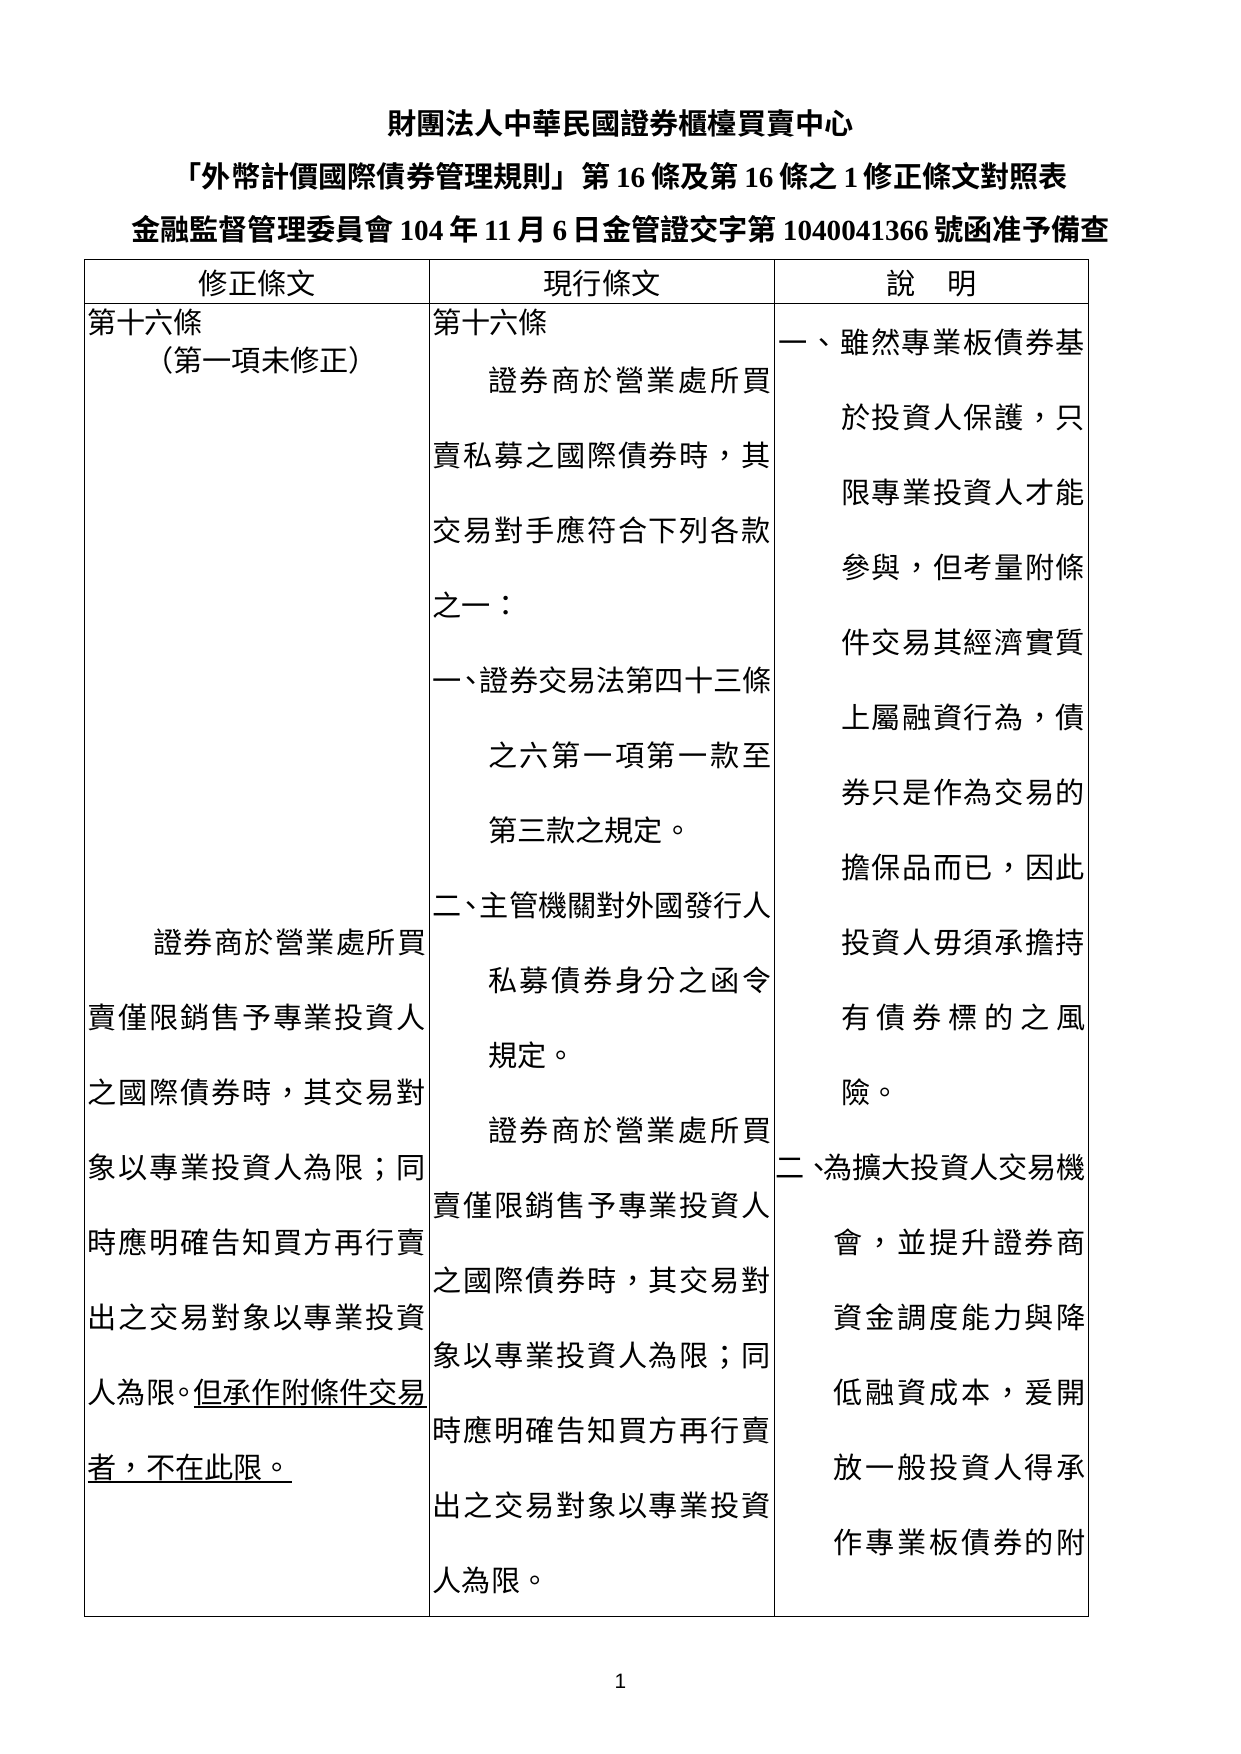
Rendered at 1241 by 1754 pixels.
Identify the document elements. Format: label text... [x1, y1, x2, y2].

text 財團法人中華民國證券櫃檯買賣中心 [118, 101, 1122, 143]
table_cell 第十六條 證券商於營業處所買賣私募之國際債券時，其交易對手應符合下列各款之一： 一、證券交易法第四十三條之六第一項第一款至第三款之規定。 二、主管機關對外國發行人私募債券身分之函令規定。 證券商於營業處所買賣僅限銷售予專業投資人之國際債券時，其交易對象以專業投資人為限；同時應明確告知買方再行賣出之交易對象以專業投資人為限。 [430, 304, 774, 1616]
table_cell 一、雖然專業板債券基於投資人保護，只限專業投資人才能參與，但考量附條件交易其經濟實質上屬融資行為，債券只是作為交易的擔保品而已，因此投資人毋須承擔持有債券標的之風險。 二、為擴大投資人交易機會，並提升證券商資金調度能力與降低融資成本，爰開放一般投資人得承作專業板債券的附 [775, 304, 1088, 1616]
table_header 說 明 [775, 260, 1088, 303]
table_header 修正條文 [85, 260, 429, 303]
text 金融監督管理委員會104年11月6日金管證交字第1040041366號函准予備查 [118, 206, 1122, 249]
table_header 現行條文 [430, 260, 774, 303]
table_cell 第十六條 （第一項未修正） 證券商於營業處所買賣僅限銷售予專業投資人之國際債券時，其交易對象以專業投資人為限；同時應明確告知買方再行賣出之交易對象以專業投資人為限。但承作附條件交易者，不在此限。 [85, 304, 429, 1616]
text 「外幣計價國際債券管理規則」第16條及第16條之1修正條文對照表 [118, 154, 1122, 196]
